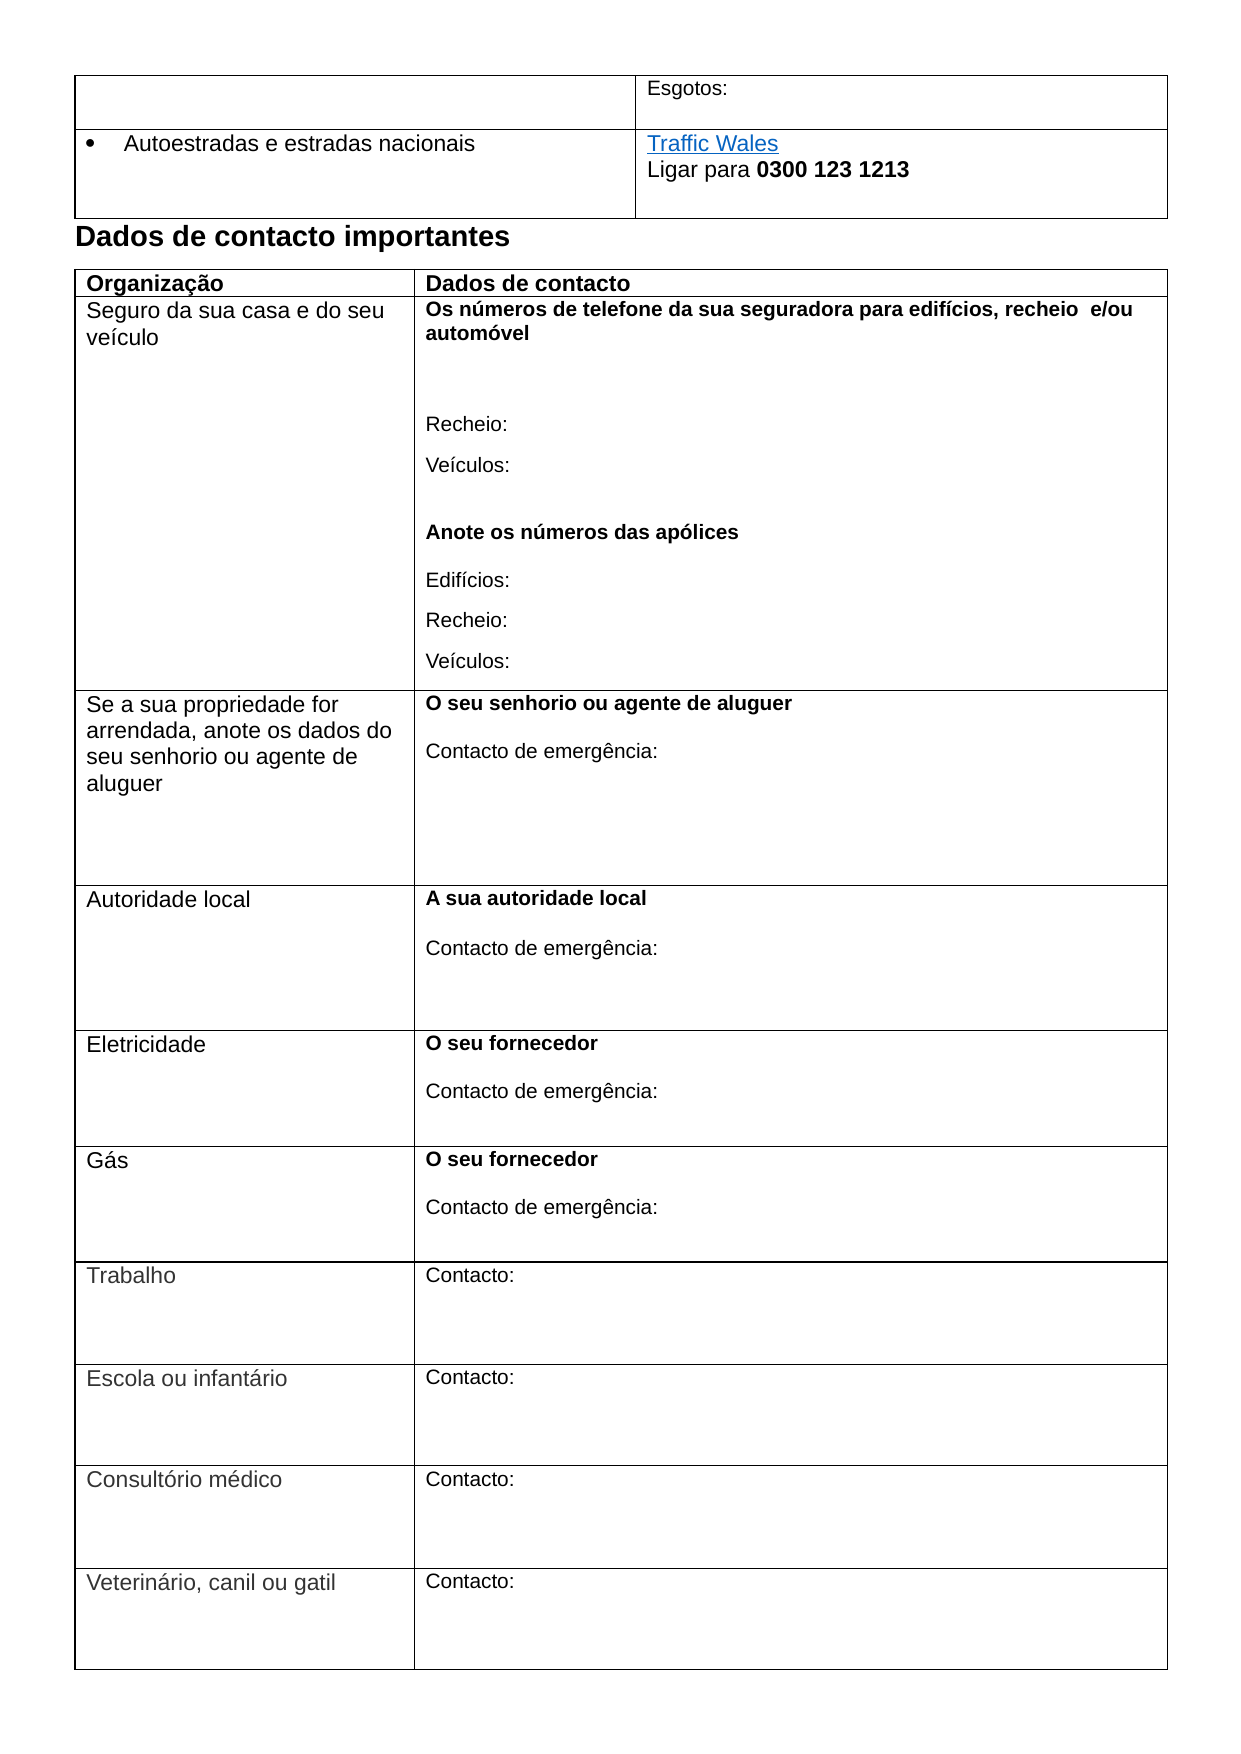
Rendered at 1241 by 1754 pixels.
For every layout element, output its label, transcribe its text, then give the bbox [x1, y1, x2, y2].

table_cell Contacto: [415, 1365, 1167, 1465]
table_cell Traffic Wales Ligar para 0300 123 1213 [636, 130, 1167, 218]
table_cell O seu fornecedor Contacto de emergência: [415, 1031, 1167, 1146]
table_cell Escola ou infantário [76, 1365, 414, 1465]
text Dados de contacto importantes [75, 219, 1181, 252]
table_header Dados de contacto [415, 270, 1167, 296]
table_cell Seguro da sua casa e do seu veículo [76, 297, 414, 689]
table_cell [76, 76, 635, 129]
table_header Organização [76, 270, 414, 296]
table_cell Veterinário, canil ou gatil [76, 1569, 414, 1669]
table_cell Eletricidade [76, 1031, 414, 1146]
table_cell A sua autoridade local Contacto de emergência: [415, 886, 1167, 1029]
table_cell Contacto: [415, 1466, 1167, 1567]
table_cell Esgotos: [636, 76, 1167, 129]
table_cell O seu senhorio ou agente de aluguer Contacto de emergência: [415, 691, 1167, 885]
table_cell O seu fornecedor Contacto de emergência: [415, 1147, 1167, 1261]
table_cell Se a sua propriedade for arrendada, anote os dados do seu senhorio ou agente de aluguer [76, 691, 414, 885]
table_cell Autoestradas e estradas nacionais [76, 130, 635, 218]
table_cell Autoridade local [76, 886, 414, 1029]
table_cell Contacto: [415, 1569, 1167, 1669]
table_cell Contacto: [415, 1263, 1167, 1363]
table_cell Consultório médico [76, 1466, 414, 1567]
table_cell Os números de telefone da sua seguradora para edifícios, recheio e/ou automóvel Recheio: Veículos: Anote os números das apólices Edifícios: Recheio: Veículos: [415, 297, 1167, 689]
table_cell Gás [76, 1147, 414, 1261]
table_cell Trabalho [76, 1263, 414, 1363]
